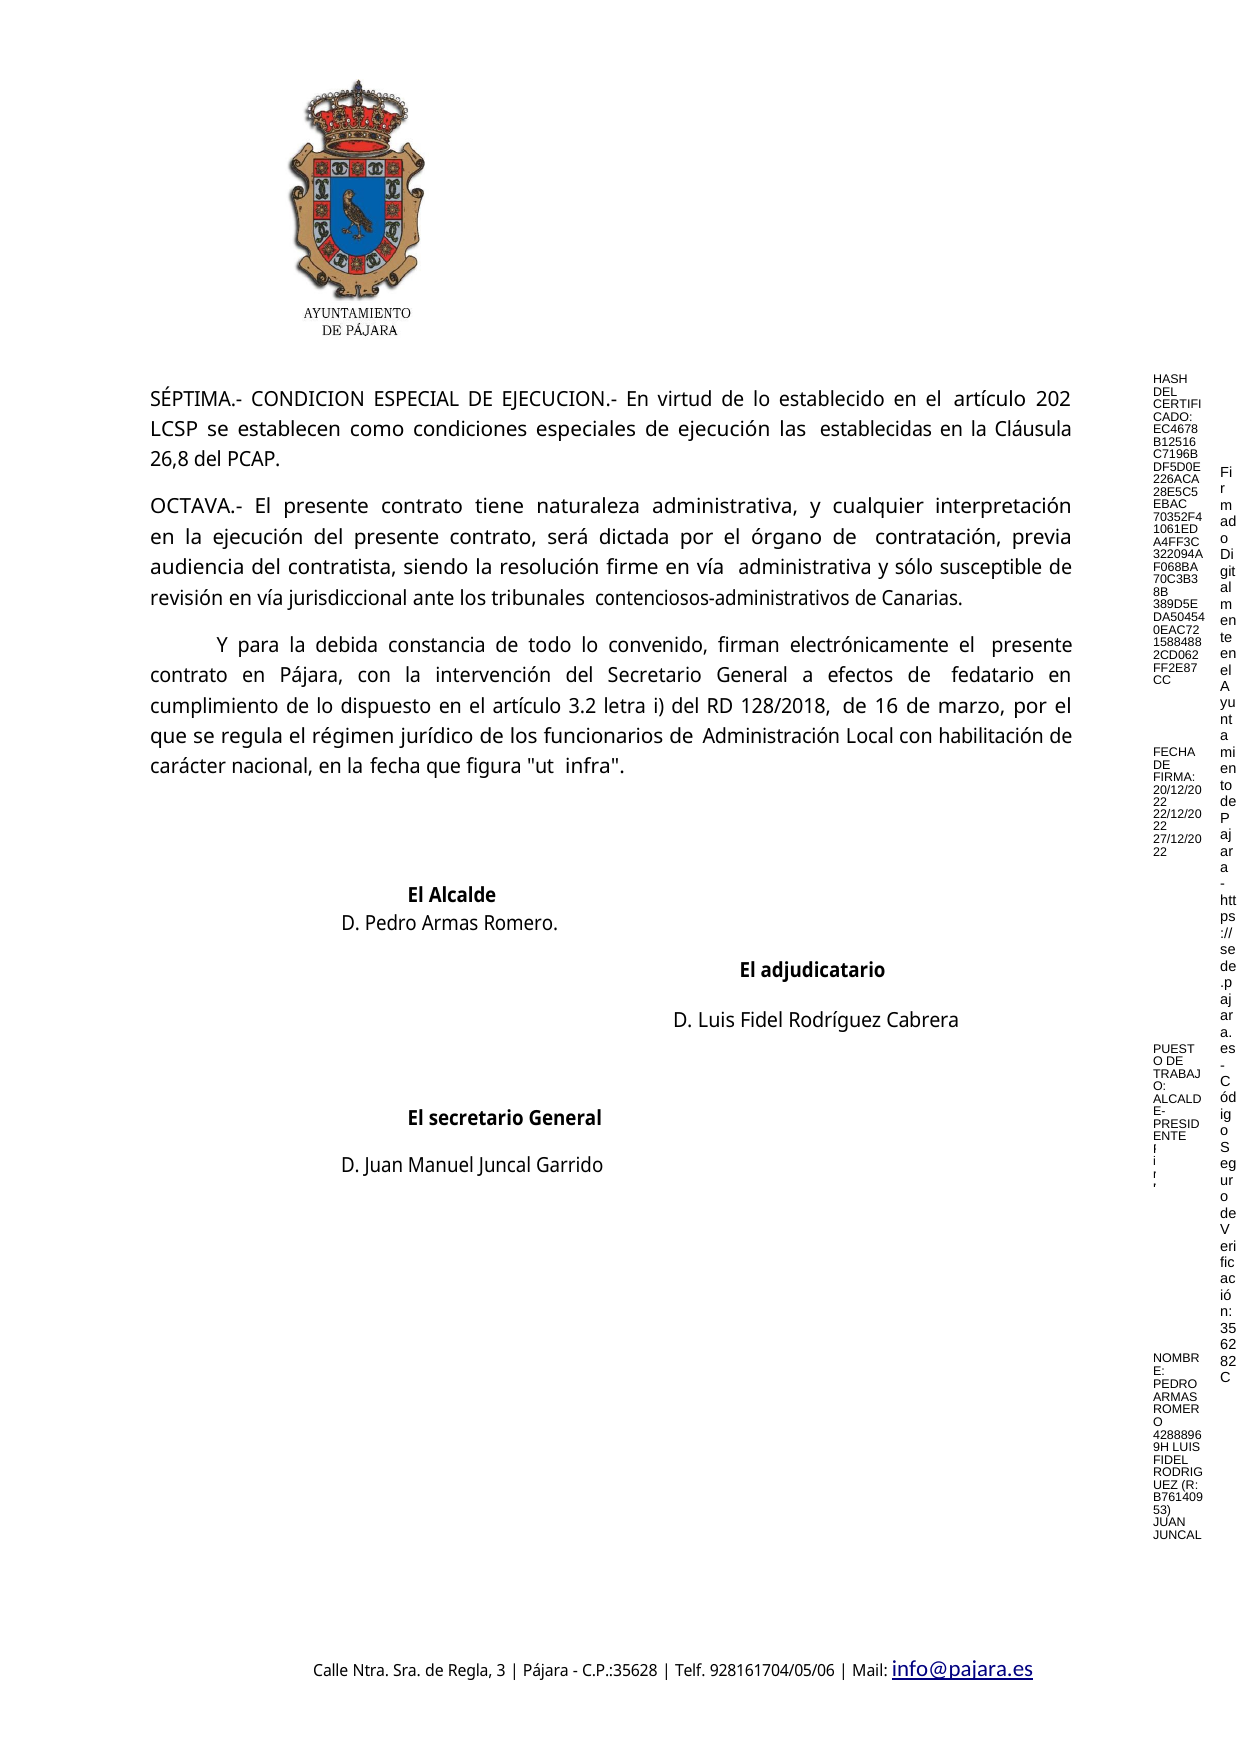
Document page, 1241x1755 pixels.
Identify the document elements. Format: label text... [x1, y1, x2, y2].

text El secretario General [407, 1103, 1151, 1132]
text El Alcalde [407, 880, 1218, 908]
text 389D5EDA504540EAC7215884882CD062FF2E87CC [1153, 599, 1205, 684]
text FECHA DE FIRMA: 20/12/2022 [1153, 747, 1203, 809]
text PUESTO DE TRABAJO: ALCALDE-PRESIDENTE [1153, 1043, 1203, 1143]
text [1151, 1352, 1205, 1661]
text D. Luis Fidel Rodríguez Cabrera [407, 1005, 1218, 1034]
text Y para la debida constancia de todo lo convenido, firman electrónicamente el presente contrato en Pájara, con la intervención del Secretario General a efectos de fedatario en cumplimiento de lo dispuesto en el artículo 3.2 letra i) del RD 128/2018, de 16 de marzo, por el que se regula el régimen jurídico de los funcionarios de Administración Local con habilitación de carácter nacional, en la fecha que figura "ut infra". [150, 630, 1073, 780]
text El adjudicatario [739, 955, 1218, 983]
text HASH DEL CERTIFICADO: EC4678B12516C7196BDF5D0E226ACA28E5C5EBAC 70352F41061EDA4FF3C322094AF068BA70C3B38B [1153, 374, 1203, 599]
text PEDRO ARMAS ROMERO [1153, 1378, 1205, 1428]
text D. Luis Fidel Rodríguez Cabrera [1151, 1041, 1205, 1187]
text D. Juan Manuel Juncal Garrido [341, 1150, 1151, 1178]
text 27/12/2022 [1153, 833, 1205, 858]
text NOMBRE: [1153, 1352, 1205, 1378]
text 42888969H LUIS FIDEL RODRIGUEZ (R: B76140953) JUAN JUNCAL [1153, 1429, 1203, 1542]
text SÉPTIMA.- CONDICION ESPECIAL DE EJECUCION.- En virtud de lo establecido en el artículo 202 LCSP se establecen como condiciones especiales de ejecución las establecidas en la Cláusula 26,8 del PCAP. [150, 384, 1072, 473]
text Firmado Digitalmente en el Ayuntamiento de Pajara - https://sede.pajara.es - Código Seguro de Verificación: 356282CB73888CAA3DC64A82 [1220, 464, 1237, 1384]
text 22/12/2022 [1153, 809, 1205, 833]
text OCTAVA.- El presente contrato tiene naturaleza administrativa, y cualquier interpretación en la ejecución del presente contrato, será dictada por el órgano de contratación, previa audiencia del contratista, siendo la resolución firme en vía administrativa y sólo susceptible de revisión en vía jurisdiccional ante los tribunales contenciosos-administrativos de Canarias. [150, 492, 1072, 611]
text D. Pedro Armas Romero. [341, 908, 1218, 937]
